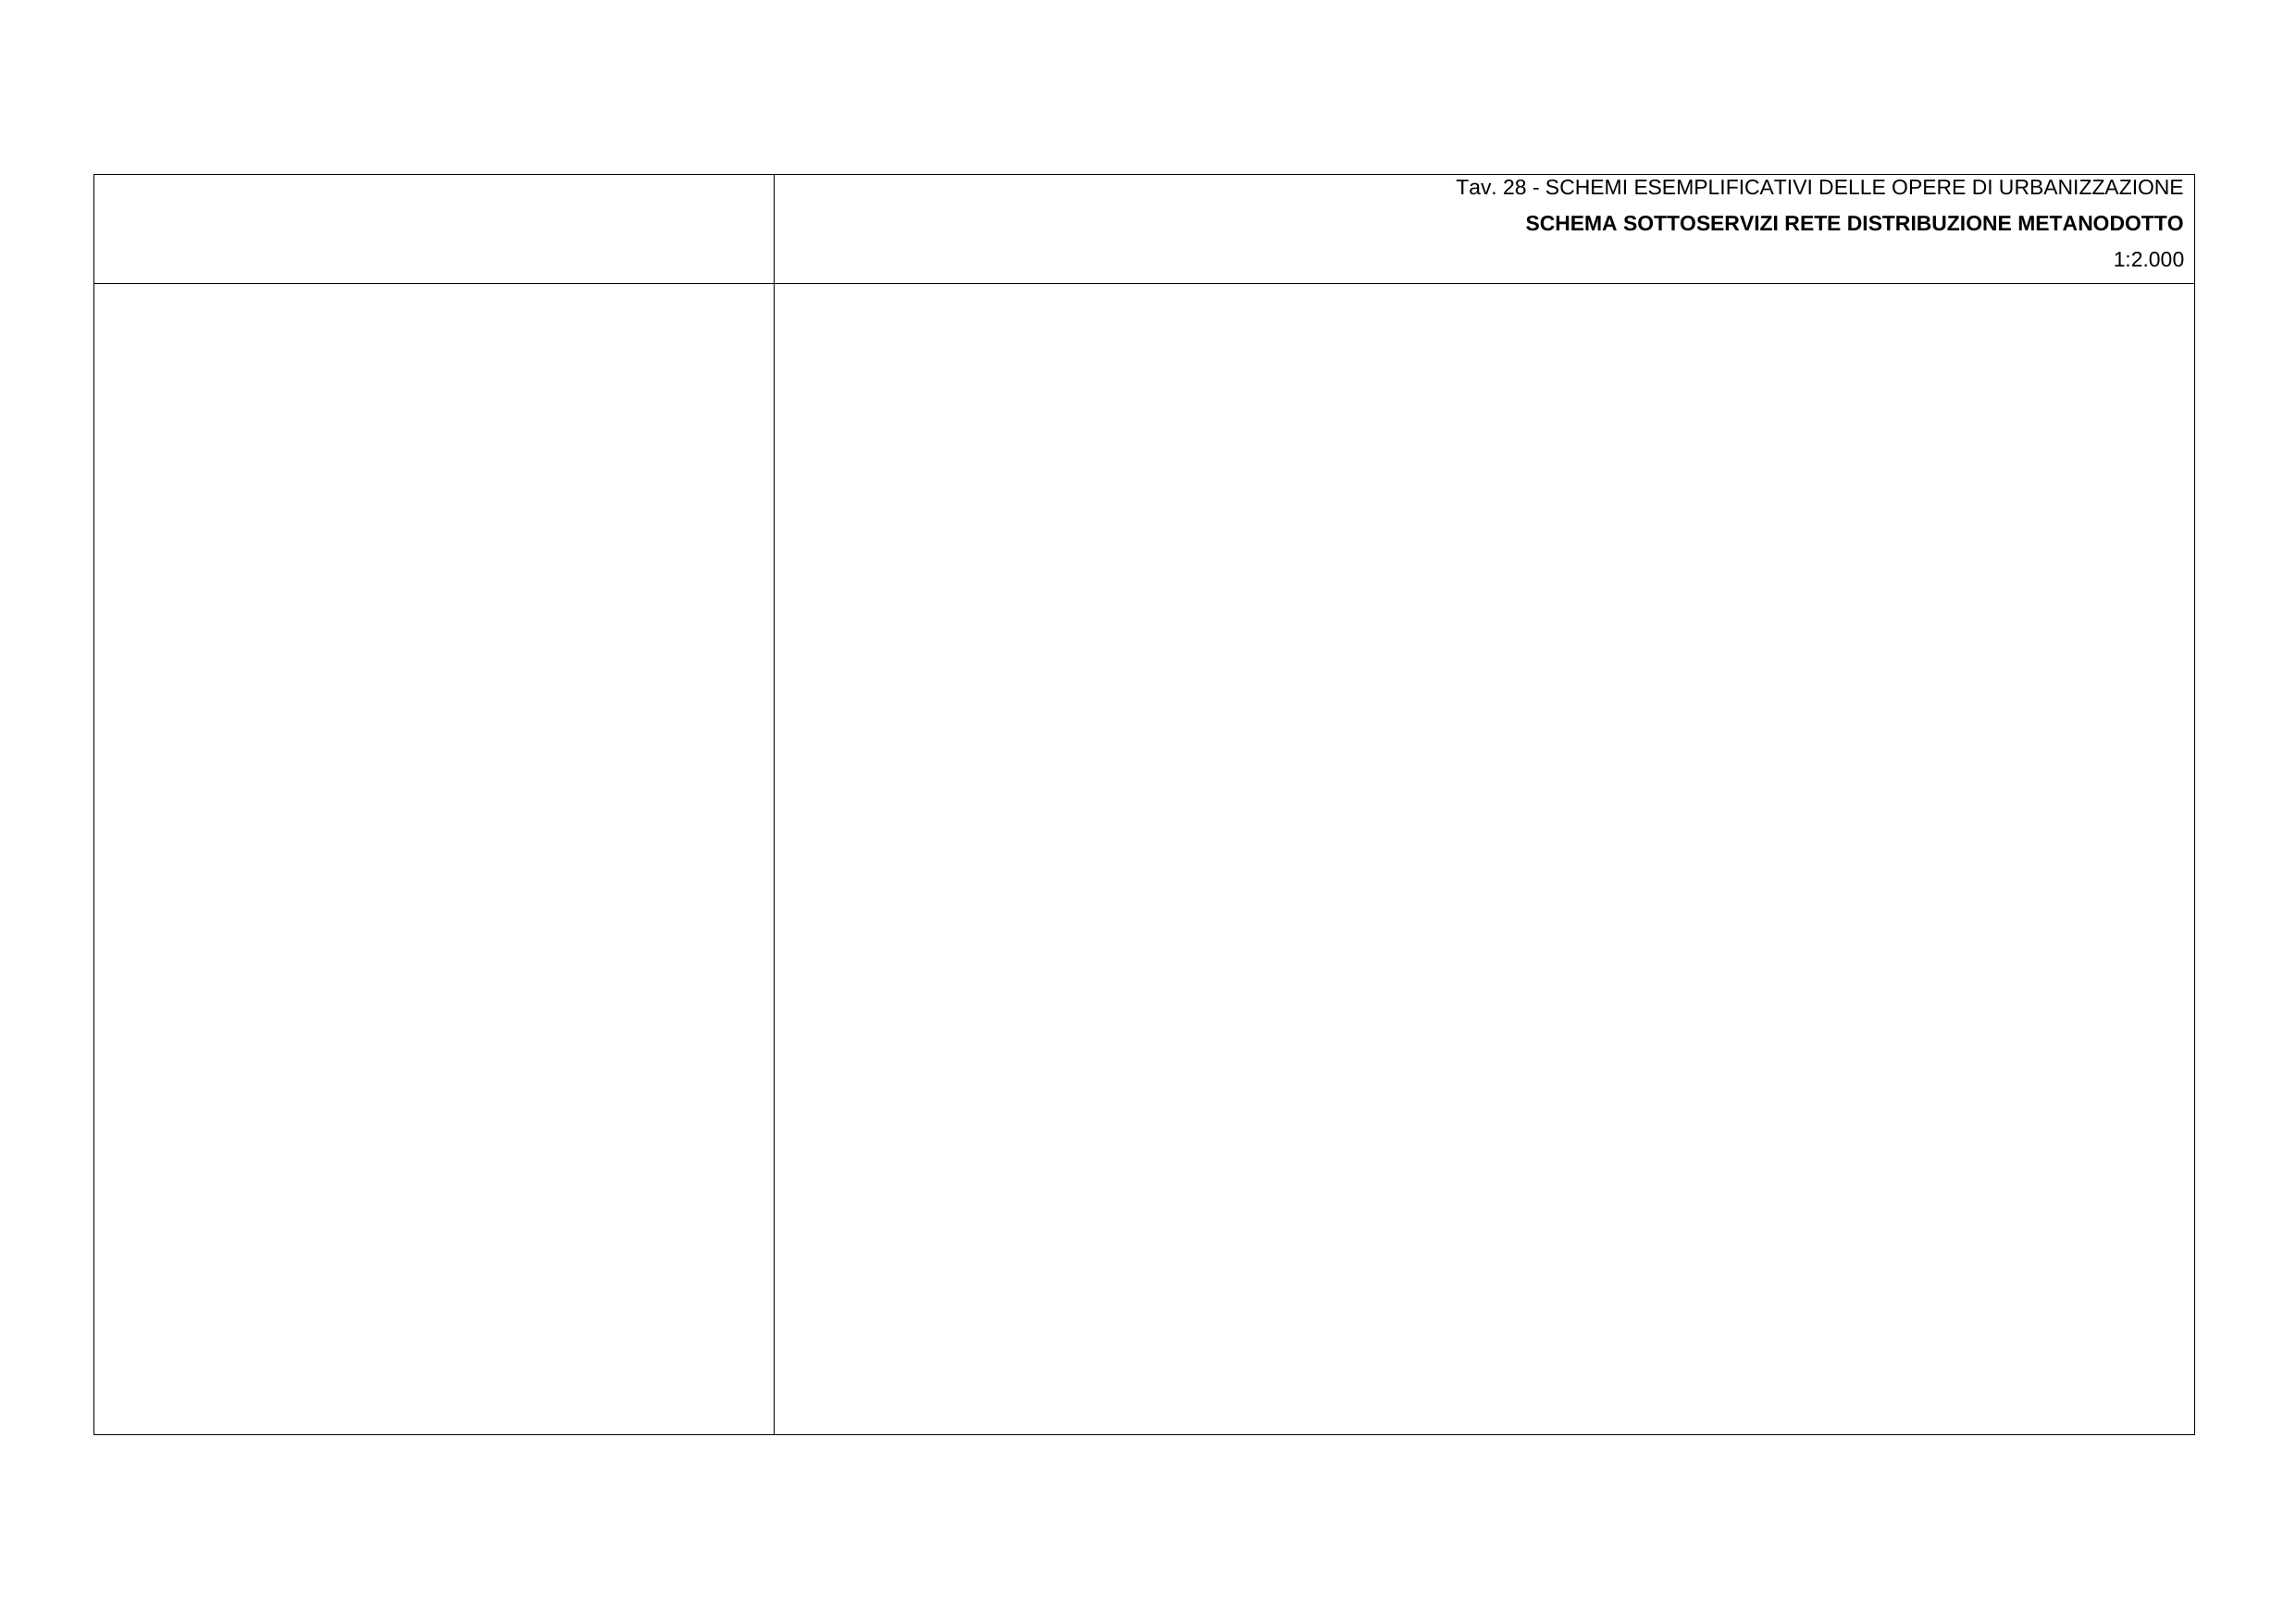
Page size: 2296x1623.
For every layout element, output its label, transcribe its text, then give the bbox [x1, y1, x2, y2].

table_cell [94, 284, 774, 1434]
table_header Tav. 28 - SCHEMI ESEMPLIFICATIVI DELLE OPERE DI URBANIZZAZIONE SCHEMA SOTTOSERVIZI RETE DISTRIBUZIONE METANODOTTO 1:2.000 [775, 175, 2194, 283]
table_cell [775, 284, 2194, 1434]
table_header [94, 175, 774, 283]
